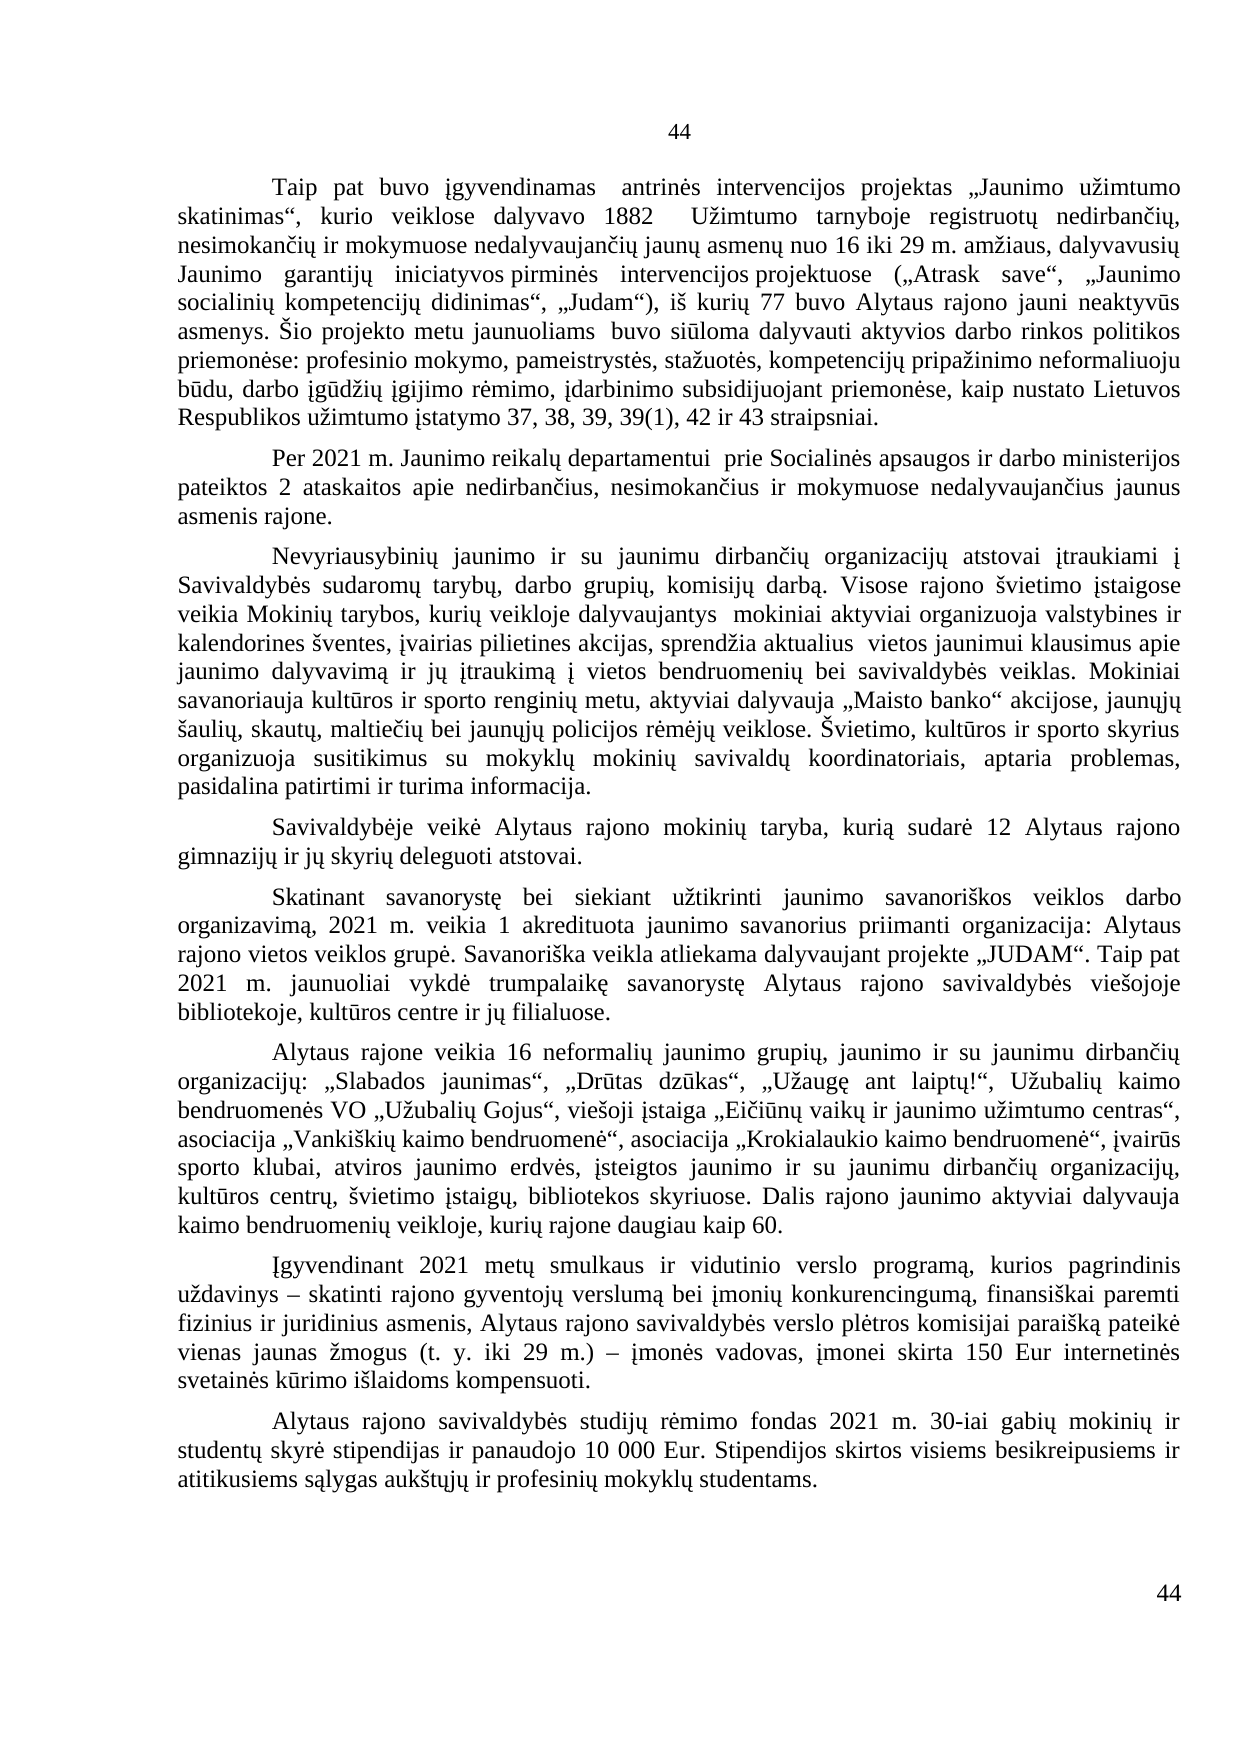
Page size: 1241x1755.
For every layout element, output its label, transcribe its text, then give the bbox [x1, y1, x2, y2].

text Alytaus rajono savivaldybės studijų rėmimo fondas 2021 m. 30-iai gabių mokinių ir studentų skyrė stipendijas ir panaudojo 10 000 Eur. Stipendijos skirtos visiems besikreipusiems ir atitikusiems sąlygas aukštųjų ir profesinių mokyklų studentams. [177, 1406, 1181, 1493]
text Alytaus rajone veikia 16 neformalių jaunimo grupių, jaunimo ir su jaunimu dirbančių organizacijų: „Slabados jaunimas“, „Drūtas dzūkas“, „Užaugę ant laiptų!“, Užubalių kaimo bendruomenės VO „Užubalių Gojus“, viešoji įstaiga „Eičiūnų vaikų ir jaunimo užimtumo centras“, asociacija „Vankiškių kaimo bendruomenė“, asociacija „Krokialaukio kaimo bendruomenė“, įvairūs sporto klubai, atviros jaunimo erdvės, įsteigtos jaunimo ir su jaunimu dirbančių organizacijų, kultūros centrų, švietimo įstaigų, bibliotekos skyriuose. Dalis rajono jaunimo aktyviai dalyvauja kaimo bendruomenių veikloje, kurių rajone daugiau kaip 60. [177, 1037, 1181, 1239]
text Įgyvendinant 2021 metų smulkaus ir vidutinio verslo programą, kurios pagrindinis uždavinys – skatinti rajono gyventojų verslumą bei įmonių konkurencingumą, finansiškai paremti fizinius ir juridinius asmenis, Alytaus rajono savivaldybės verslo plėtros komisijai paraišką pateikė vienas jaunas žmogus (t. y. iki 29 m.) – įmonės vadovas, įmonei skirta 150 Eur internetinės svetainės kūrimo išlaidoms kompensuoti. [177, 1251, 1181, 1394]
text Taip pat buvo įgyvendinamas antrinės intervencijos projektas „Jaunimo užimtumo skatinimas“, kurio veiklose dalyvavo 1882 Užimtumo tarnyboje registruotų nedirbančių, nesimokančių ir mokymuose nedalyvaujančių jaunų asmenų nuo 16 iki 29 m. amžiaus, dalyvavusių Jaunimo garantijų iniciatyvos pirminės intervencijos projektuose („Atrask save“, „Jaunimo socialinių kompetencijų didinimas“, „Judam“), iš kurių 77 buvo Alytaus rajono jauni neaktyvūs asmenys. Šio projekto metu jaunuoliams buvo siūloma dalyvauti aktyvios darbo rinkos politikos priemonėse: profesinio mokymo, pameistrystės, stažuotės, kompetencijų pripažinimo neformaliuoju būdu, darbo įgūdžių įgijimo rėmimo, įdarbinimo subsidijuojant priemonėse, kaip nustato Lietuvos Respublikos užimtumo įstatymo 37, 38, 39, 39(1), 42 ir 43 straipsniai. [177, 172, 1181, 431]
text Savivaldybėje veikė Alytaus rajono mokinių taryba, kurią sudarė 12 Alytaus rajono gimnazijų ir jų skyrių deleguoti atstovai. [177, 812, 1181, 870]
text Skatinant savanorystę bei siekiant užtikrinti jaunimo savanoriškos veiklos darbo organizavimą, 2021 m. veikia 1 akredituota jaunimo savanorius priimanti organizacija: Alytaus rajono vietos veiklos grupė. Savanoriška veikla atliekama dalyvaujant projekte „JUDAM“. Taip pat 2021 m. jaunuoliai vykdė trumpalaikę savanorystę Alytaus rajono savivaldybės viešojoje bibliotekoje, kultūros centre ir jų filialuose. [177, 882, 1181, 1025]
text Nevyriausybinių jaunimo ir su jaunimu dirbančių organizacijų atstovai įtraukiami į Savivaldybės sudaromų tarybų, darbo grupių, komisijų darbą. Visose rajono švietimo įstaigose veikia Mokinių tarybos, kurių veikloje dalyvaujantys mokiniai aktyviai organizuoja valstybines ir kalendorines šventes, įvairias pilietines akcijas, sprendžia aktualius vietos jaunimui klausimus apie jaunimo dalyvavimą ir jų įtraukimą į vietos bendruomenių bei savivaldybės veiklas. Mokiniai savanoriauja kultūros ir sporto renginių metu, aktyviai dalyvauja „Maisto banko“ akcijose, jaunųjų šaulių, skautų, maltiečių bei jaunųjų policijos rėmėjų veiklose. Švietimo, kultūros ir sporto skyrius organizuoja susitikimus su mokyklų mokinių savivaldų koordinatoriais, aptaria problemas, pasidalina patirtimi ir turima informacija. [177, 541, 1181, 800]
text Per 2021 m. Jaunimo reikalų departamentui prie Socialinės apsaugos ir darbo ministerijos pateiktos 2 ataskaitos apie nedirbančius, nesimokančius ir mokymuose nedalyvaujančius jaunus asmenis rajone. [177, 443, 1181, 529]
